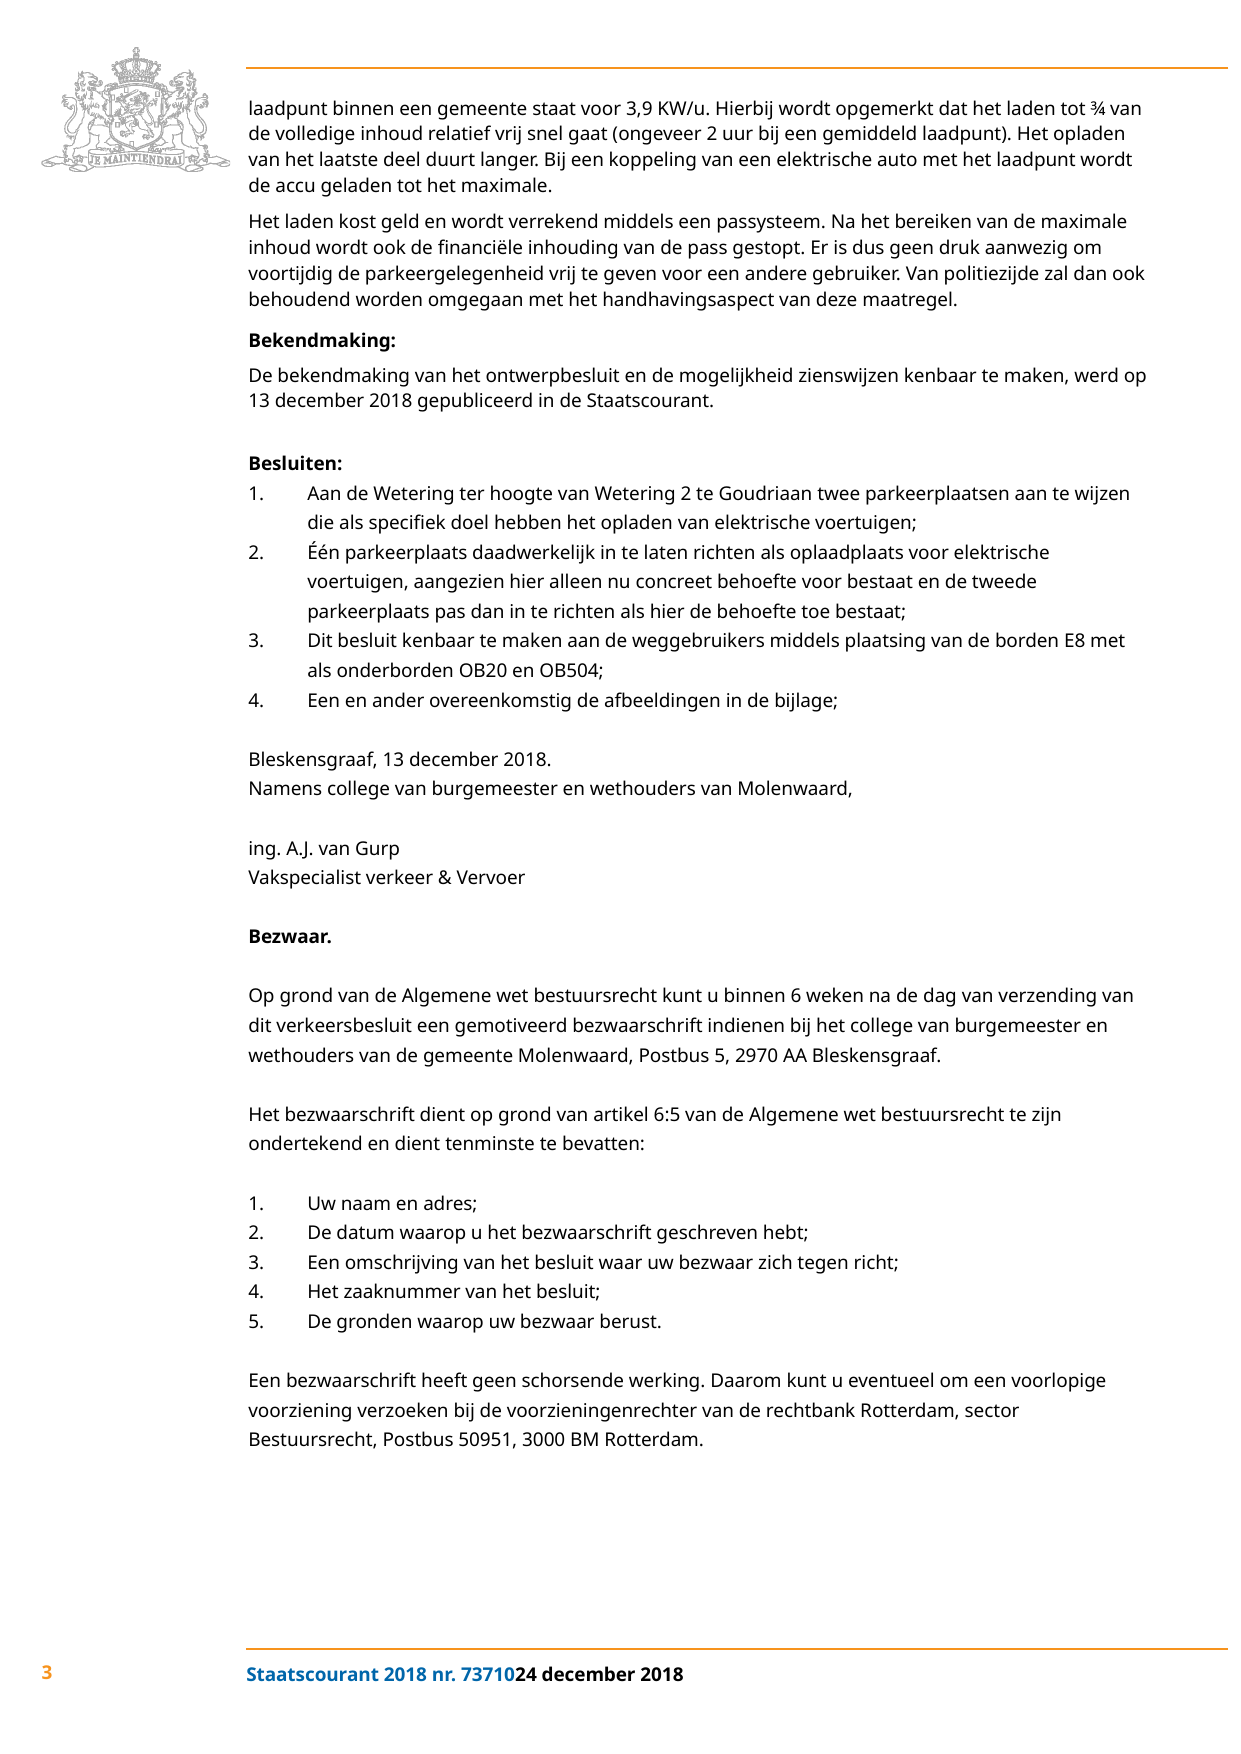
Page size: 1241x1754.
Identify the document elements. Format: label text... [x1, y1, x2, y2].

text laadpunt binnen een gemeente staat voor 3,9 KW/u. Hierbij wordt opgemerkt dat het laden tot ¾ van de volledige inhoud relatief vrij snel gaat (ongeveer 2 uur bij een gemiddeld laadpunt). Het opladen van het laatste deel duurt langer. Bij een koppeling van een elektrische auto met het laadpunt wordt de accu geladen tot het maximale. [248, 95, 1152, 198]
text De bekendmaking van het ontwerpbesluit en de mogelijkheid zienswijzen kenbaar te maken, werd op 13 december 2018 gepubliceerd in de Staatscourant. [248, 362, 1152, 413]
picture [41, 47, 231, 172]
list Uw naam en adres; [248, 1190, 1152, 1216]
list Één parkeerplaats daadwerkelijk in te laten richten als oplaadplaats voor elektrische voertuigen, aangezien hier alleen nu concreet behoefte voor bestaat en de tweede parkeerplaats pas dan in te richten als hier de behoefte toe bestaat; [248, 539, 1152, 624]
text Bekendmaking: [248, 328, 1152, 353]
list De datum waarop u het bezwaarschrift geschreven hebt; [248, 1219, 1152, 1245]
text Bleskensgraaf, 13 december 2018. [248, 746, 1152, 772]
text Het laden kost geld en wordt verrekend middels een passysteem. Na het bereiken van de maximale inhoud wordt ook de financiële inhouding van de pass gestopt. Er is dus geen druk aanwezig om voortijdig de parkeergelegenheid vrij te geven voor een andere gebruiker. Van politiezijde zal dan ook behoudend worden omgegaan met het handhavingsaspect van deze maatregel. [248, 209, 1152, 312]
list Het zaaknummer van het besluit; [248, 1278, 1152, 1304]
text ing. A.J. van Gurp [248, 835, 1152, 861]
list Een omschrijving van het besluit waar uw bezwaar zich tegen richt; [248, 1249, 1152, 1275]
text Bezwaar. [248, 923, 1152, 949]
text Op grond van de Algemene wet bestuursrecht kunt u binnen 6 weken na de dag van verzending van dit verkeersbesluit een gemotiveerd bezwaarschrift indienen bij het college van burgemeester en wethouders van de gemeente Molenwaard, Postbus 5, 2970 AA Bleskensgraaf. [248, 983, 1152, 1068]
list Aan de Wetering ter hoogte van Wetering 2 te Goudriaan twee parkeerplaatsen aan te wijzen die als specifiek doel hebben het opladen van elektrische voertuigen; [248, 480, 1152, 535]
text Het bezwaarschrift dient op grond van artikel 6:5 van de Algemene wet bestuursrecht te zijn ondertekend en dient tenminste te bevatten: [248, 1101, 1152, 1156]
text Vakspecialist verkeer & Vervoer [248, 864, 1152, 890]
text Een bezwaarschrift heeft geen schorsende werking. Daarom kunt u eventueel om een voorlopige voorziening verzoeken bij de voorzieningenrechter van de rechtbank Rotterdam, sector Bestuursrecht, Postbus 50951, 3000 BM Rotterdam. [248, 1367, 1152, 1452]
text Namens college van burgemeester en wethouders van Molenwaard, [248, 776, 1152, 801]
list Dit besluit kenbaar te maken aan de weggebruikers middels plaatsing van de borden E8 met als onderborden OB20 en OB504; [248, 628, 1152, 683]
list De gronden waarop uw bezwaar berust. [248, 1308, 1152, 1334]
text Besluiten: [248, 450, 1152, 476]
list Een en ander overeenkomstig de afbeeldingen in de bijlage; [248, 687, 1152, 713]
